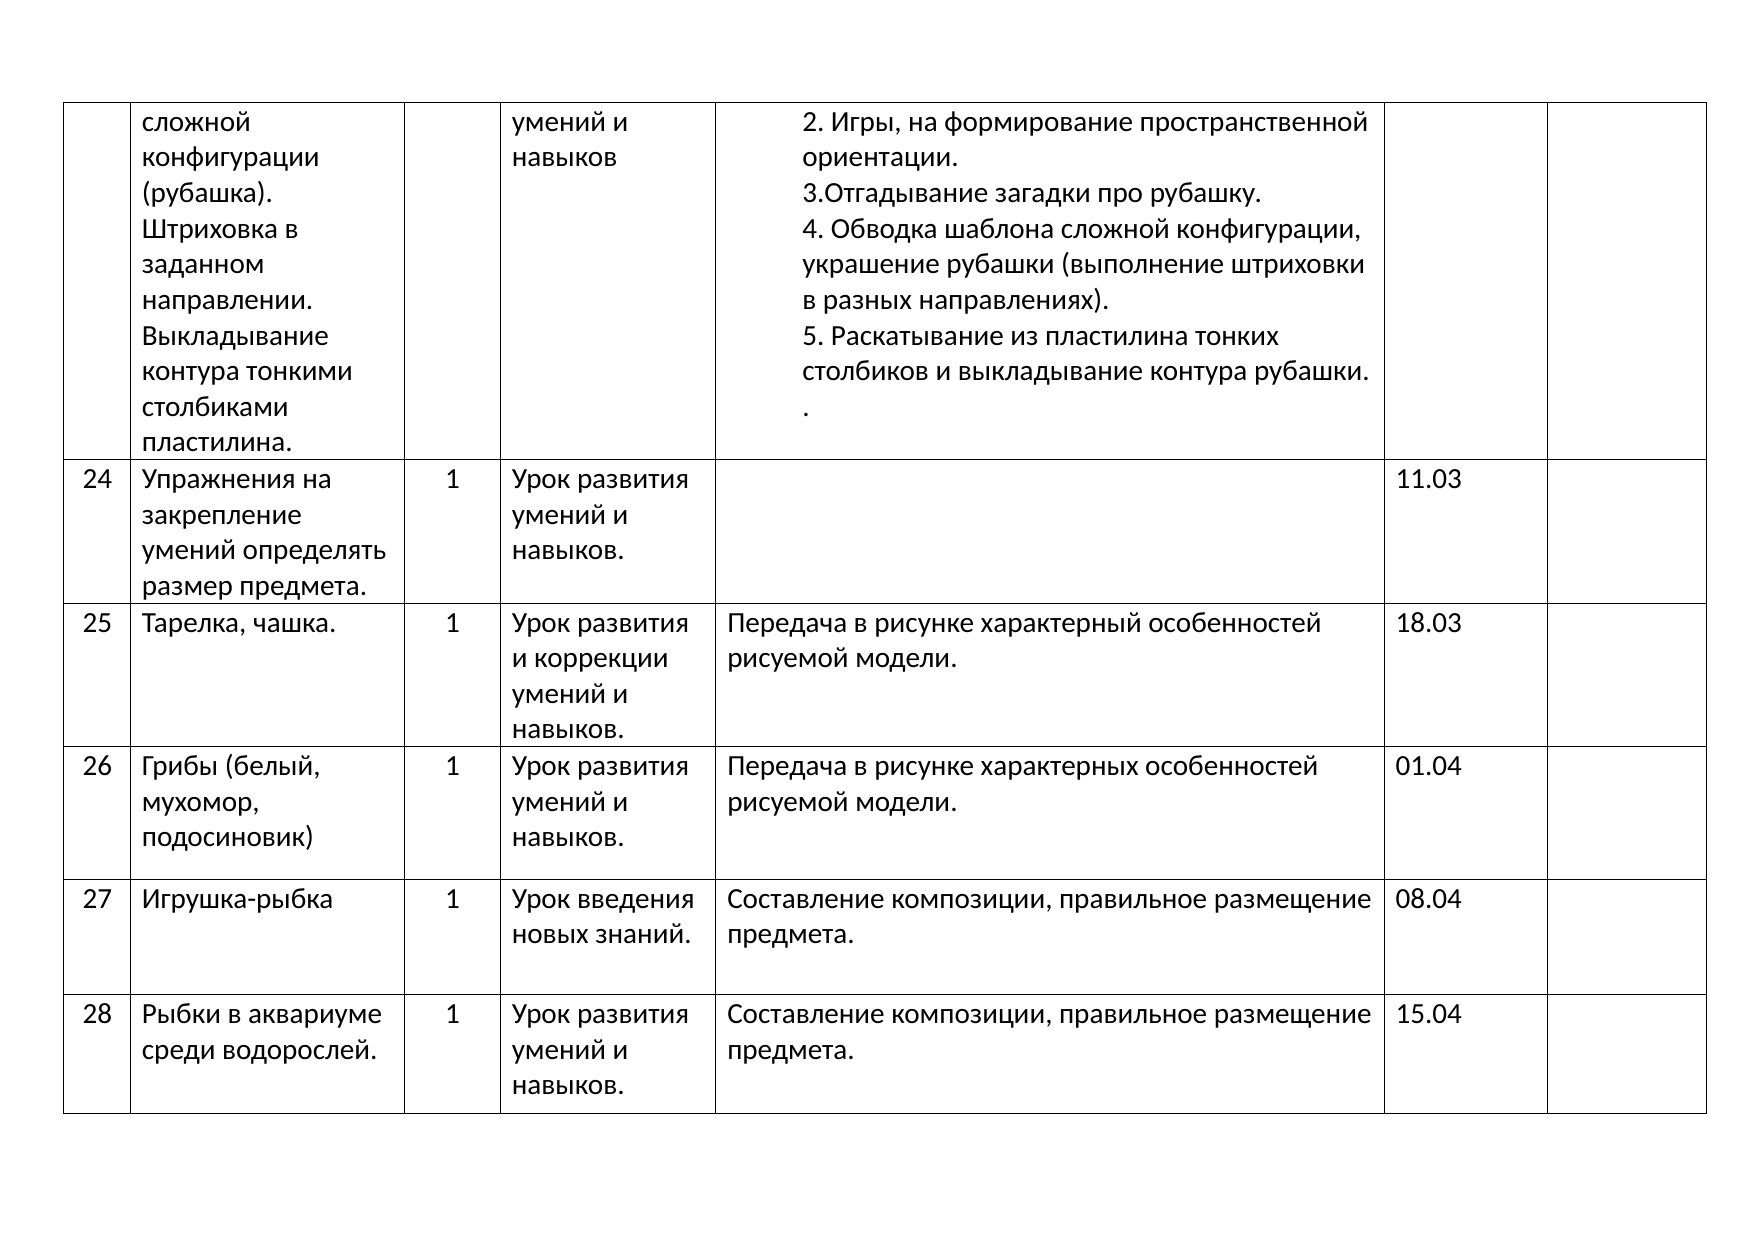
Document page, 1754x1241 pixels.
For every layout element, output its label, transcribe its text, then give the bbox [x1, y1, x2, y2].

table_cell [1548, 604, 1706, 746]
table_cell 2. Игры, на формирование пространственной ориентации. 3.Отгадывание загадки про рубашку. 4. Обводка шаблона сложной конфигурации, украшение рубашки (выполнение штриховки в разных направлениях). 5. Раскатывание из пластилина тонких столбиков и выкладывание контура рубашки. . [716, 103, 1384, 459]
table_cell 25 [64, 604, 130, 746]
table_cell [1707, 459, 1714, 603]
table_cell [1548, 460, 1706, 603]
table_cell 18.03 [1385, 604, 1547, 746]
table_cell [1385, 103, 1547, 459]
table_cell Грибы (белый, мухомор, подосиновик) [131, 747, 404, 879]
table_cell [1707, 994, 1714, 1112]
table_cell Урок развития умений и навыков. [501, 995, 715, 1112]
table_cell 1 [405, 747, 500, 879]
table_cell Урок развития и коррекции умений и навыков. [501, 604, 715, 746]
table_cell [716, 460, 1384, 603]
table_cell [1707, 746, 1714, 879]
table_cell Упражнения на закрепление умений определять размер предмета. [131, 460, 404, 603]
table_cell 08.04 [1385, 880, 1547, 994]
table_cell 01.04 [1385, 747, 1547, 879]
table_cell 26 [64, 747, 130, 879]
table_cell 1 [405, 460, 500, 603]
table_cell Рыбки в аквариуме среди водорослей. [131, 995, 404, 1112]
table_cell [1548, 103, 1706, 459]
table_cell Игрушка-рыбка [131, 880, 404, 994]
table_cell [1548, 747, 1706, 879]
table_cell 1 [405, 604, 500, 746]
table_cell умений и навыков [501, 103, 715, 459]
table_cell 15.04 [1385, 995, 1547, 1112]
table_cell сложной конфигурации (рубашка). Штриховка в заданном направлении. Выкладывание контура тонкими столбиками пластилина. [131, 103, 404, 459]
table_cell 1 [405, 880, 500, 994]
table_cell 1 [405, 995, 500, 1112]
table_cell 11.03 [1385, 460, 1547, 603]
table_cell [1548, 995, 1706, 1112]
table_cell Передача в рисунке характерных особенностей рисуемой модели. [716, 747, 1384, 879]
table_cell 27 [64, 880, 130, 994]
table_cell [1707, 603, 1714, 746]
table_cell Урок введения новых знаний. [501, 880, 715, 994]
table_cell Составление композиции, правильное размещение предмета. [716, 880, 1384, 994]
table_cell 28 [64, 995, 130, 1112]
table_cell Урок развития умений и навыков. [501, 460, 715, 603]
table_cell Составление композиции, правильное размещение предмета. [716, 995, 1384, 1112]
table_cell [1548, 880, 1706, 994]
table_cell Передача в рисунке характерный особенностей рисуемой модели. [716, 604, 1384, 746]
table_cell [1707, 102, 1714, 459]
table_cell [405, 103, 500, 459]
table_cell Тарелка, чашка. [131, 604, 404, 746]
table_cell [1707, 879, 1714, 994]
table_cell Урок развития умений и навыков. [501, 747, 715, 879]
table_cell 24 [64, 460, 130, 603]
table_cell [64, 103, 130, 459]
